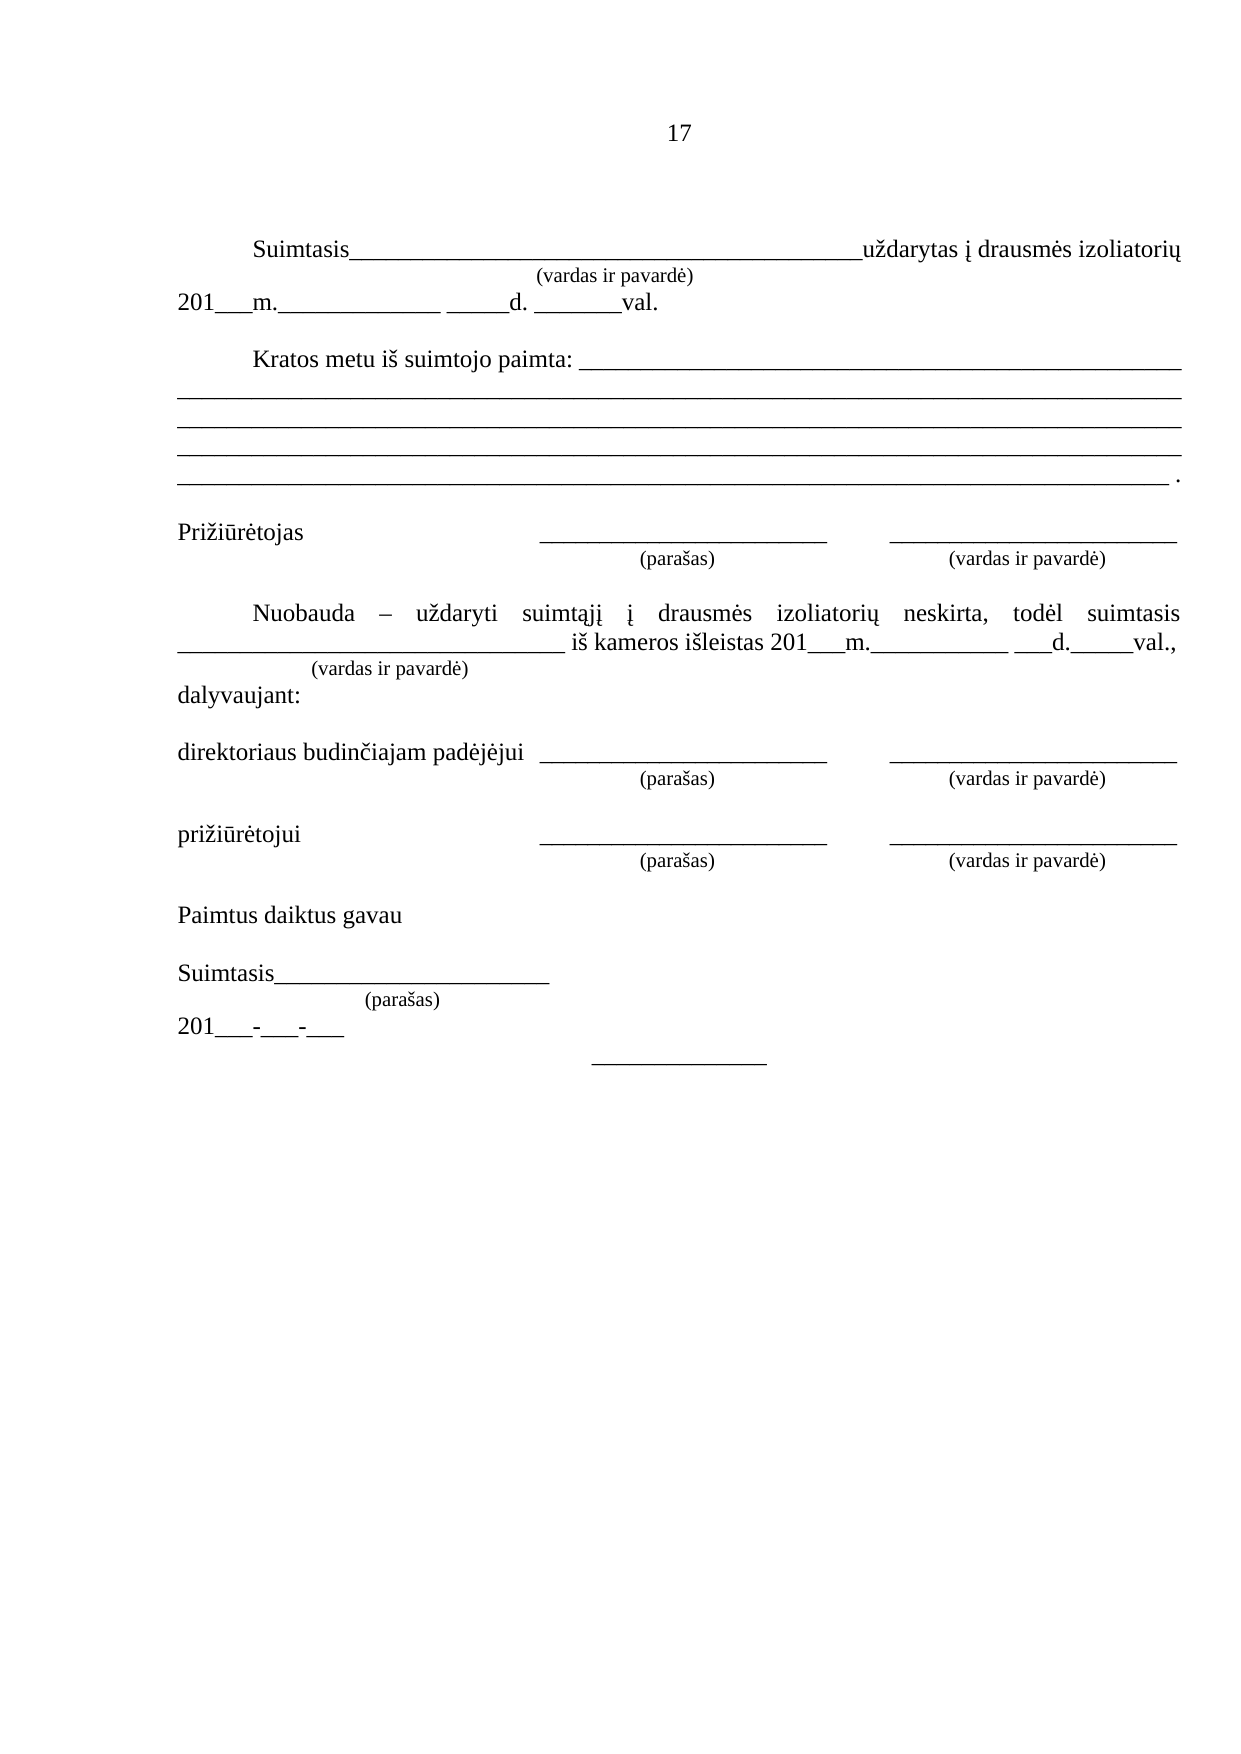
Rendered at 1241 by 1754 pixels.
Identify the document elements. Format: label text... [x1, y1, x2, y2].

text dalyvaujant: [177, 680, 1181, 708]
text 201___-___-___ [177, 1011, 1181, 1039]
text direktoriaus budinčiajam padėjėjui [177, 737, 1181, 766]
text ______________ [177, 1039, 1181, 1068]
text Kratos metu iš suimtojo paimta: [177, 344, 1181, 373]
text 201___m._____________ _____d. _______val. [177, 287, 1181, 315]
text Nuobauda – uždaryti suimtąjį į drausmės izoliatorių neskirta, todėl suimtasis _______________________________ iš kameros išleistas 201___m.___________ ___d._____val., [177, 598, 1181, 656]
text (parašas) (vardas ir pavardė) [177, 545, 1181, 569]
text . [177, 459, 1181, 488]
text Suimtasis______________________ [177, 958, 1181, 987]
text prižiūrėtojui [177, 819, 1181, 848]
text Prižiūrėtojas [177, 517, 1181, 545]
text (vardas ir pavardė) [177, 656, 1181, 680]
text Suimtasis uždarytas į drausmės izoliatorių [177, 234, 1181, 263]
text Paimtus daiktus gavau [177, 900, 1181, 929]
text (parašas) (vardas ir pavardė) [177, 848, 1181, 872]
text (parašas) (vardas ir pavardė) [177, 766, 1181, 790]
text (parašas) [177, 987, 1181, 1011]
text (vardas ir pavardė) [177, 263, 1181, 287]
